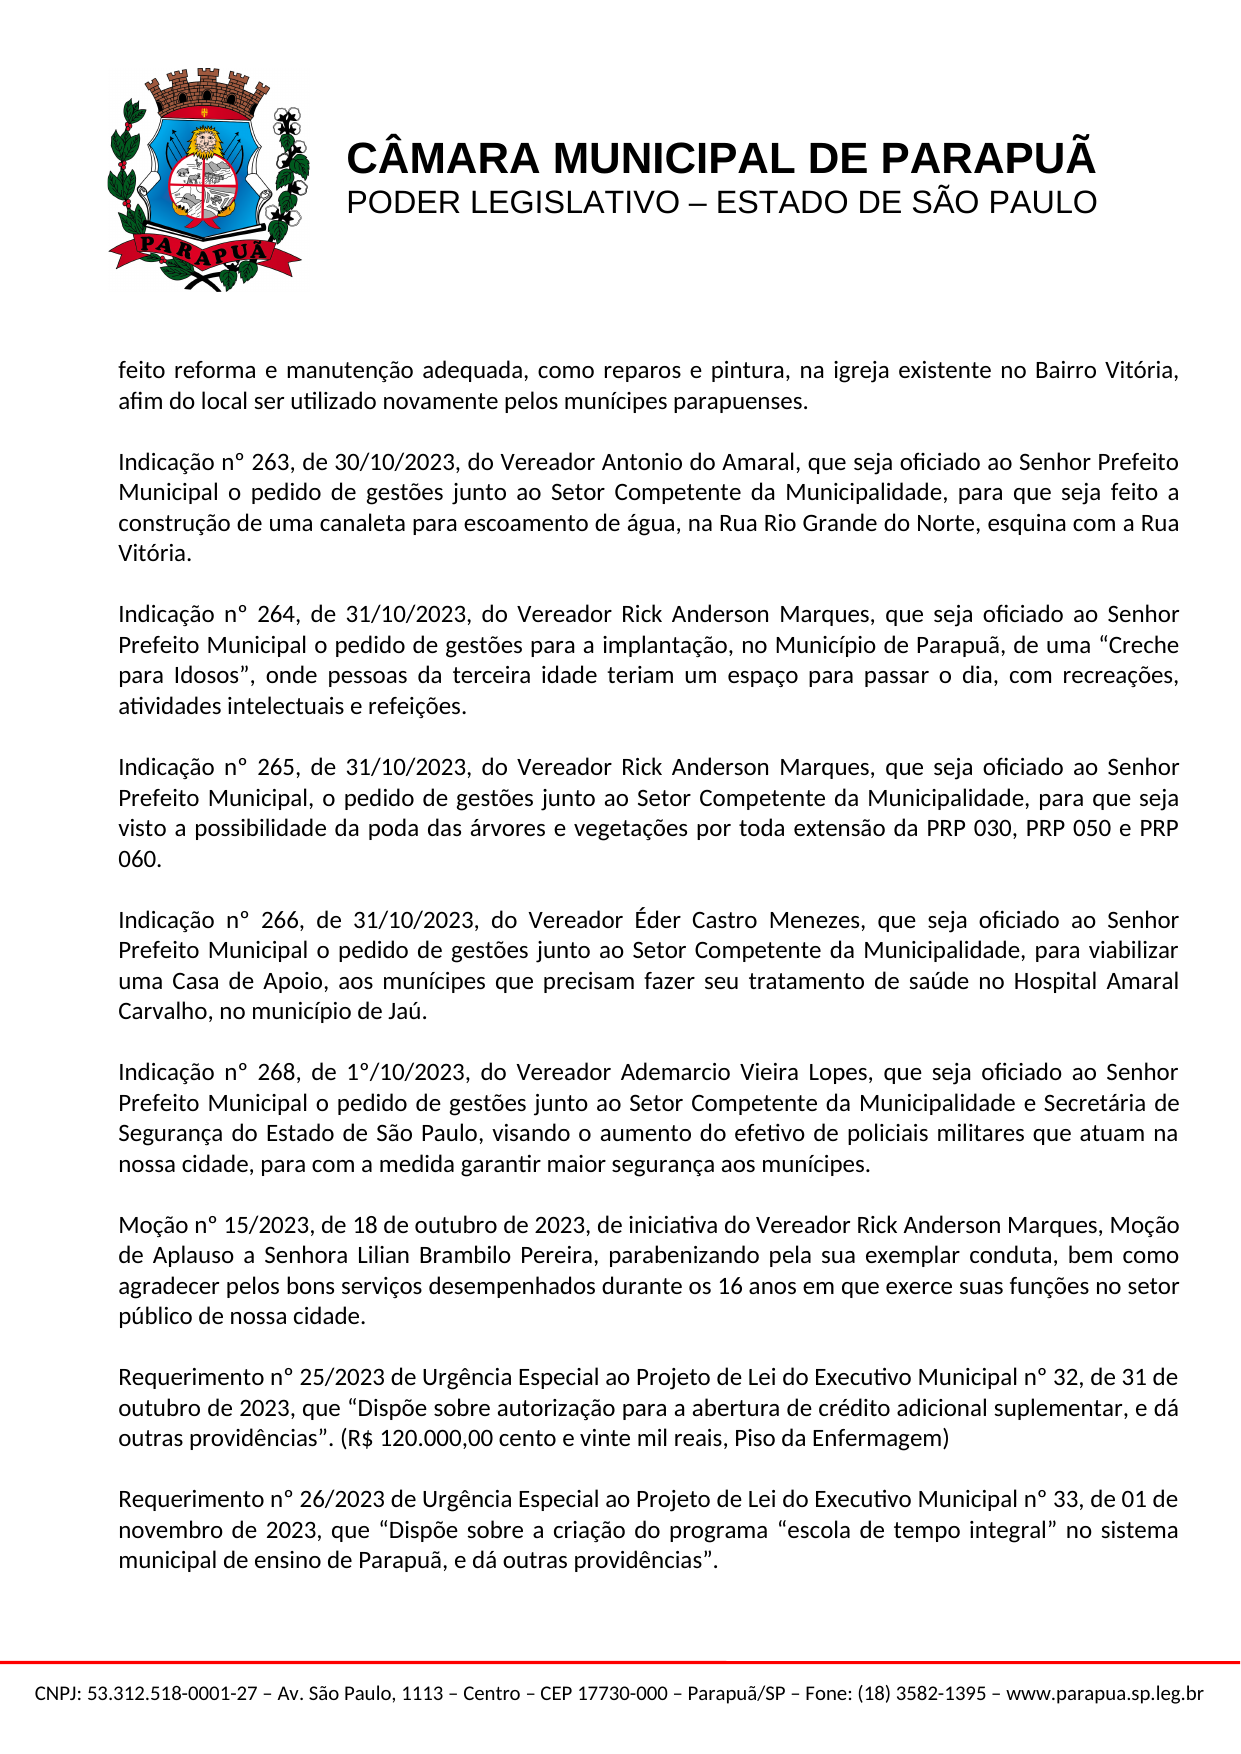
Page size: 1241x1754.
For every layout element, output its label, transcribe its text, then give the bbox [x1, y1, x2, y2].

text Indicação nº 263, de 30/10/2023, do Vereador Antonio do Amaral, que seja oficiado ao Senhor Prefeito Municipal o pedido de gestões junto ao Setor Competente da Municipalidade, para que seja feito a construção de uma canaleta para escoamento de água, na Rua Rio Grande do Norte, esquina com a Rua Vitória. [118, 446, 1181, 568]
text Indicação nº 265, de 31/10/2023, do Vereador Rick Anderson Marques, que seja oficiado ao Senhor Prefeito Municipal, o pedido de gestões junto ao Setor Competente da Municipalidade, para que seja visto a possibilidade da poda das árvores e vegetações por toda extensão da PRP 030, PRP 050 e PRP 060. [118, 751, 1181, 873]
text Moção nº 15/2023, de 18 de outubro de 2023, de iniciativa do Vereador Rick Anderson Marques, Moção de Aplauso a Senhora Lilian Brambilo Pereira, parabenizando pela sua exemplar conduta, bem como agradecer pelos bons serviços desempenhados durante os 16 anos em que exerce suas funções no setor público de nossa cidade. [118, 1209, 1181, 1331]
text Indicação nº 264, de 31/10/2023, do Vereador Rick Anderson Marques, que seja oficiado ao Senhor Prefeito Municipal o pedido de gestões para a implantação, no Município de Parapuã, de uma “Creche para Idosos”, onde pessoas da terceira idade teriam um espaço para passar o dia, com recreações, atividades intelectuais e refeições. [118, 598, 1181, 721]
text Indicação nº 268, de 1º/10/2023, do Vereador Ademarcio Vieira Lopes, que seja oficiado ao Senhor Prefeito Municipal o pedido de gestões junto ao Setor Competente da Municipalidade e Secretária de Segurança do Estado de São Paulo, visando o aumento do efetivo de policiais militares que atuam na nossa cidade, para com a medida garantir maior segurança aos munícipes. [118, 1056, 1181, 1178]
text Requerimento nº 25/2023 de Urgência Especial ao Projeto de Lei do Executivo Municipal nº 32, de 31 de outubro de 2023, que “Dispõe sobre autorização para a abertura de crédito adicional suplementar, e dá outras providências”. (R$ 120.000,00 cento e vinte mil reais, Piso da Enfermagem) [118, 1362, 1181, 1453]
text feito reforma e manutenção adequada, como reparos e pintura, na igreja existente no Bairro Vitória, afim do local ser utilizado novamente pelos munícipes parapuenses. [118, 354, 1181, 415]
picture [107, 68, 310, 292]
text Indicação nº 266, de 31/10/2023, do Vereador Éder Castro Menezes, que seja oficiado ao Senhor Prefeito Municipal o pedido de gestões junto ao Setor Competente da Municipalidade, para viabilizar uma Casa de Apoio, aos munícipes que precisam fazer seu tratamento de saúde no Hospital Amaral Carvalho, no município de Jaú. [118, 904, 1181, 1026]
text Requerimento nº 26/2023 de Urgência Especial ao Projeto de Lei do Executivo Municipal nº 33, de 01 de novembro de 2023, que “Dispõe sobre a criação do programa “escola de tempo integral” no sistema municipal de ensino de Parapuã, e dá outras providências”. [118, 1484, 1181, 1575]
